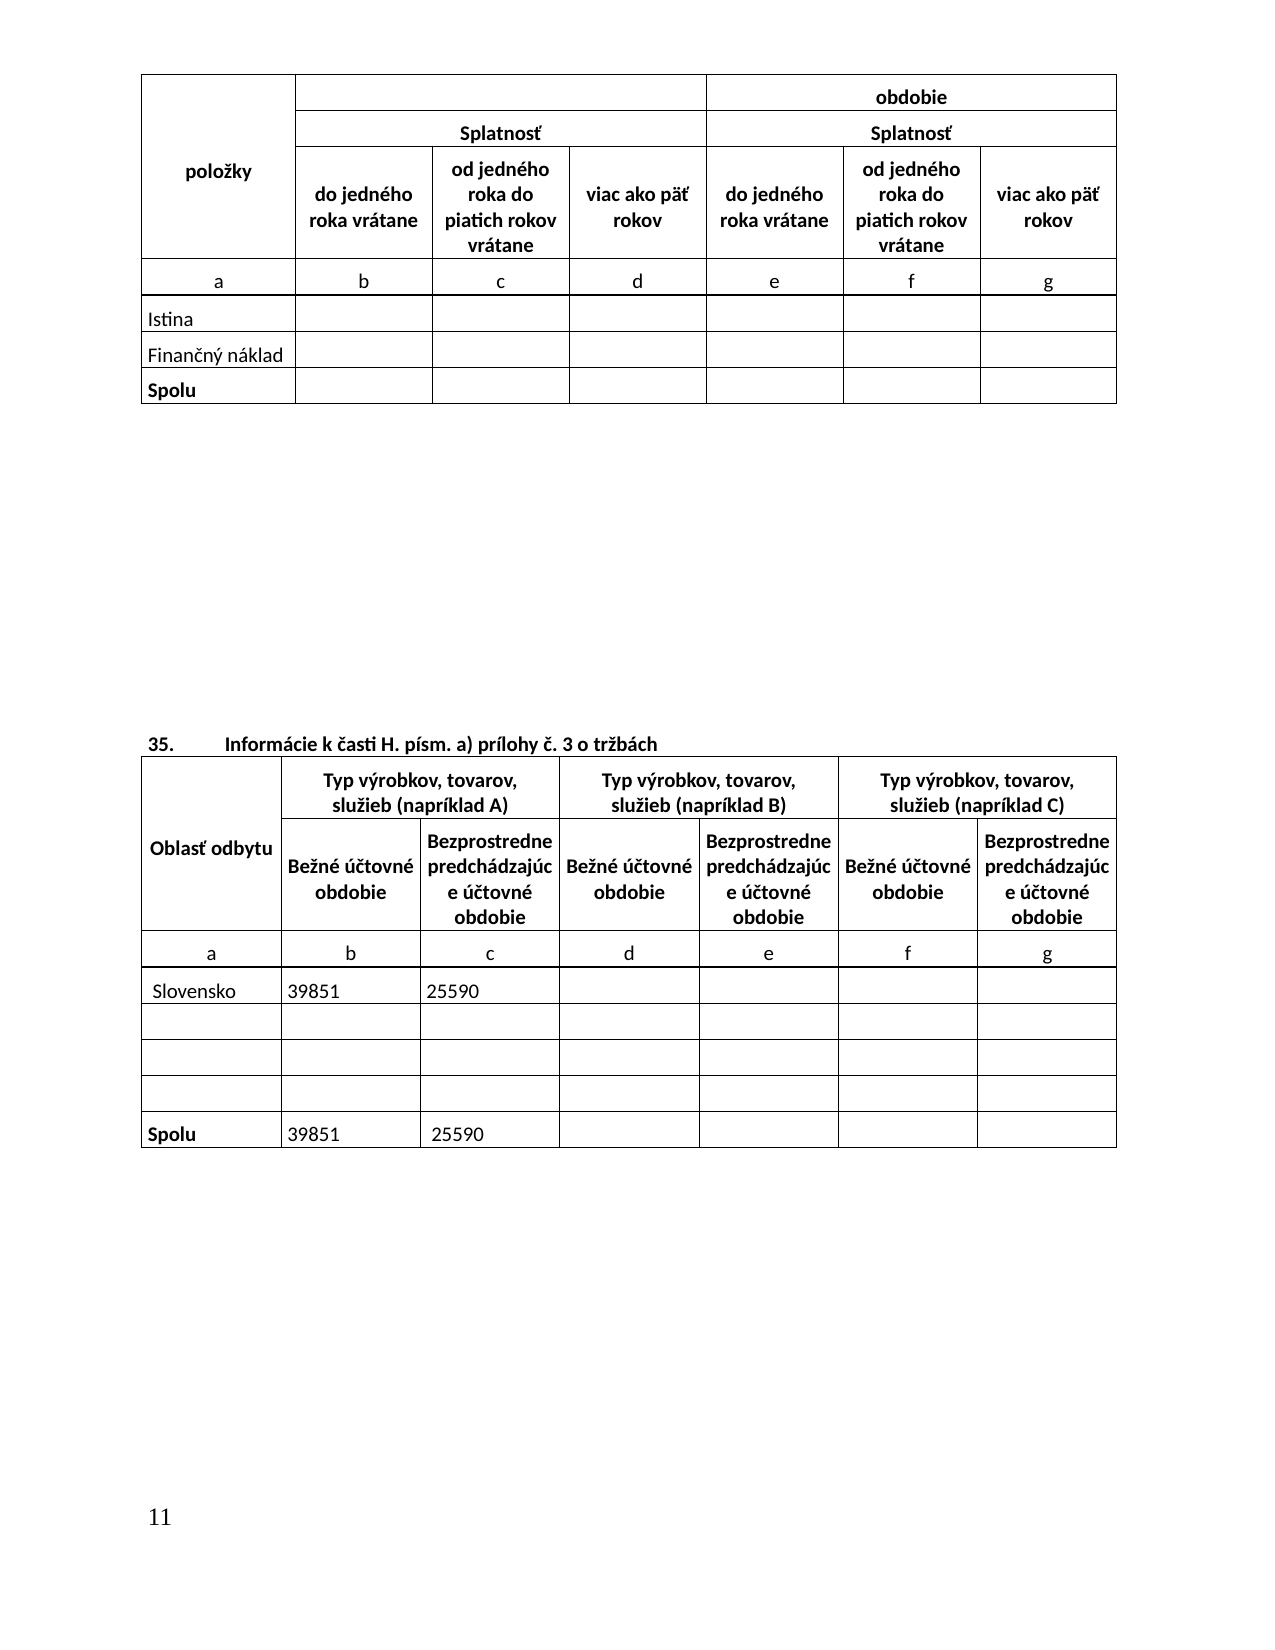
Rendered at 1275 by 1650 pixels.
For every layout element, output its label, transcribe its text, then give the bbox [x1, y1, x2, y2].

table_cell e [707, 259, 843, 294]
table_cell Splatnosť [296, 111, 706, 146]
table_cell f [839, 931, 977, 966]
table_cell [844, 368, 980, 403]
table_cell [707, 332, 843, 367]
table_cell f [844, 259, 980, 294]
table_cell [844, 296, 980, 331]
table_cell Spolu [142, 368, 295, 403]
table_cell [296, 332, 432, 367]
table_cell [560, 968, 699, 1003]
table_cell Bezprostredne predchádzajúce účtovné obdobie [700, 819, 838, 930]
table_cell [282, 1040, 420, 1075]
table_cell Finančný náklad [142, 332, 295, 367]
table_cell e [700, 931, 838, 966]
table_cell [700, 1112, 838, 1147]
table_cell [978, 1004, 1116, 1039]
table_cell [421, 1040, 559, 1075]
table_cell [700, 1040, 838, 1075]
table_cell Istina [142, 296, 295, 331]
table_header Typ výrobkov, tovarov, služieb (napríklad A) [282, 757, 559, 818]
table_cell [433, 332, 569, 367]
table_cell od jedného roka do piatich rokov vrátane [844, 147, 980, 258]
table_cell Bezprostredne predchádzajúce účtovné obdobie [978, 819, 1116, 930]
table_cell Bezprostredne predchádzajúce účtovné obdobie [421, 819, 559, 930]
table_cell 25590 [421, 968, 559, 1003]
table_cell Bežné účtovné obdobie [560, 819, 699, 930]
table_header Typ výrobkov, tovarov, služieb (napríklad C) [839, 757, 1116, 818]
table_cell [570, 332, 706, 367]
table_cell a [142, 259, 295, 294]
table_cell [978, 1040, 1116, 1075]
table_cell 39851 [282, 968, 420, 1003]
table_cell [560, 1040, 699, 1075]
table_cell Splatnosť [707, 111, 1116, 146]
table_cell [839, 968, 977, 1003]
table_cell viac ako päť rokov [570, 147, 706, 258]
table_cell [839, 1040, 977, 1075]
table_cell [978, 1076, 1116, 1111]
table_header obdobie [707, 75, 1116, 110]
table_cell [839, 1112, 977, 1147]
table_cell viac ako päť rokov [981, 147, 1116, 258]
table_cell [978, 1112, 1116, 1147]
table_cell d [560, 931, 699, 966]
table_cell [981, 368, 1116, 403]
table_cell g [981, 259, 1116, 294]
table_cell [560, 1076, 699, 1111]
table_header [296, 75, 706, 110]
table_cell [560, 1004, 699, 1039]
table_cell [839, 1076, 977, 1111]
table_cell do jedného roka vrátane [707, 147, 843, 258]
table_cell c [421, 931, 559, 966]
table_cell Spolu [142, 1112, 281, 1147]
table_cell [570, 296, 706, 331]
table_header Typ výrobkov, tovarov, služieb (napríklad B) [560, 757, 838, 818]
table_cell [978, 968, 1116, 1003]
table_cell [433, 296, 569, 331]
table_cell b [296, 259, 432, 294]
table_cell g [978, 931, 1116, 966]
table_header Oblasť odbytu [142, 757, 281, 930]
table_cell [844, 332, 980, 367]
table_cell [296, 296, 432, 331]
table_cell Bežné účtovné obdobie [839, 819, 977, 930]
table_cell [981, 332, 1116, 367]
table_cell do jedného roka vrátane [296, 147, 432, 258]
table_cell [570, 368, 706, 403]
table_cell b [282, 931, 420, 966]
table_cell a [142, 931, 281, 966]
table_cell Bežné účtovné obdobie [282, 819, 420, 930]
table_cell [142, 1040, 281, 1075]
table_cell [700, 1004, 838, 1039]
table_cell [700, 1076, 838, 1111]
table_cell [142, 1004, 281, 1039]
table_cell [700, 968, 838, 1003]
table_cell 39851 [282, 1112, 420, 1147]
table_cell [282, 1004, 420, 1039]
table_cell [282, 1076, 420, 1111]
table_cell [433, 368, 569, 403]
table_cell [421, 1076, 559, 1111]
table_cell [839, 1004, 977, 1039]
table_cell d [570, 259, 706, 294]
table_cell [560, 1112, 699, 1147]
table_cell [421, 1004, 559, 1039]
text 35. Informácie k časti H. písm. a) prílohy č. 3 o tržbách [148, 727, 1127, 756]
table_cell [707, 368, 843, 403]
table_cell 25590 [421, 1112, 559, 1147]
table_cell [981, 296, 1116, 331]
table_cell c [433, 259, 569, 294]
table_cell [142, 1076, 281, 1111]
table_cell Slovensko [142, 968, 281, 1003]
table_cell [707, 296, 843, 331]
table_cell od jedného roka do piatich rokov vrátane [433, 147, 569, 258]
table_cell [296, 368, 432, 403]
table_header položky [142, 75, 295, 258]
